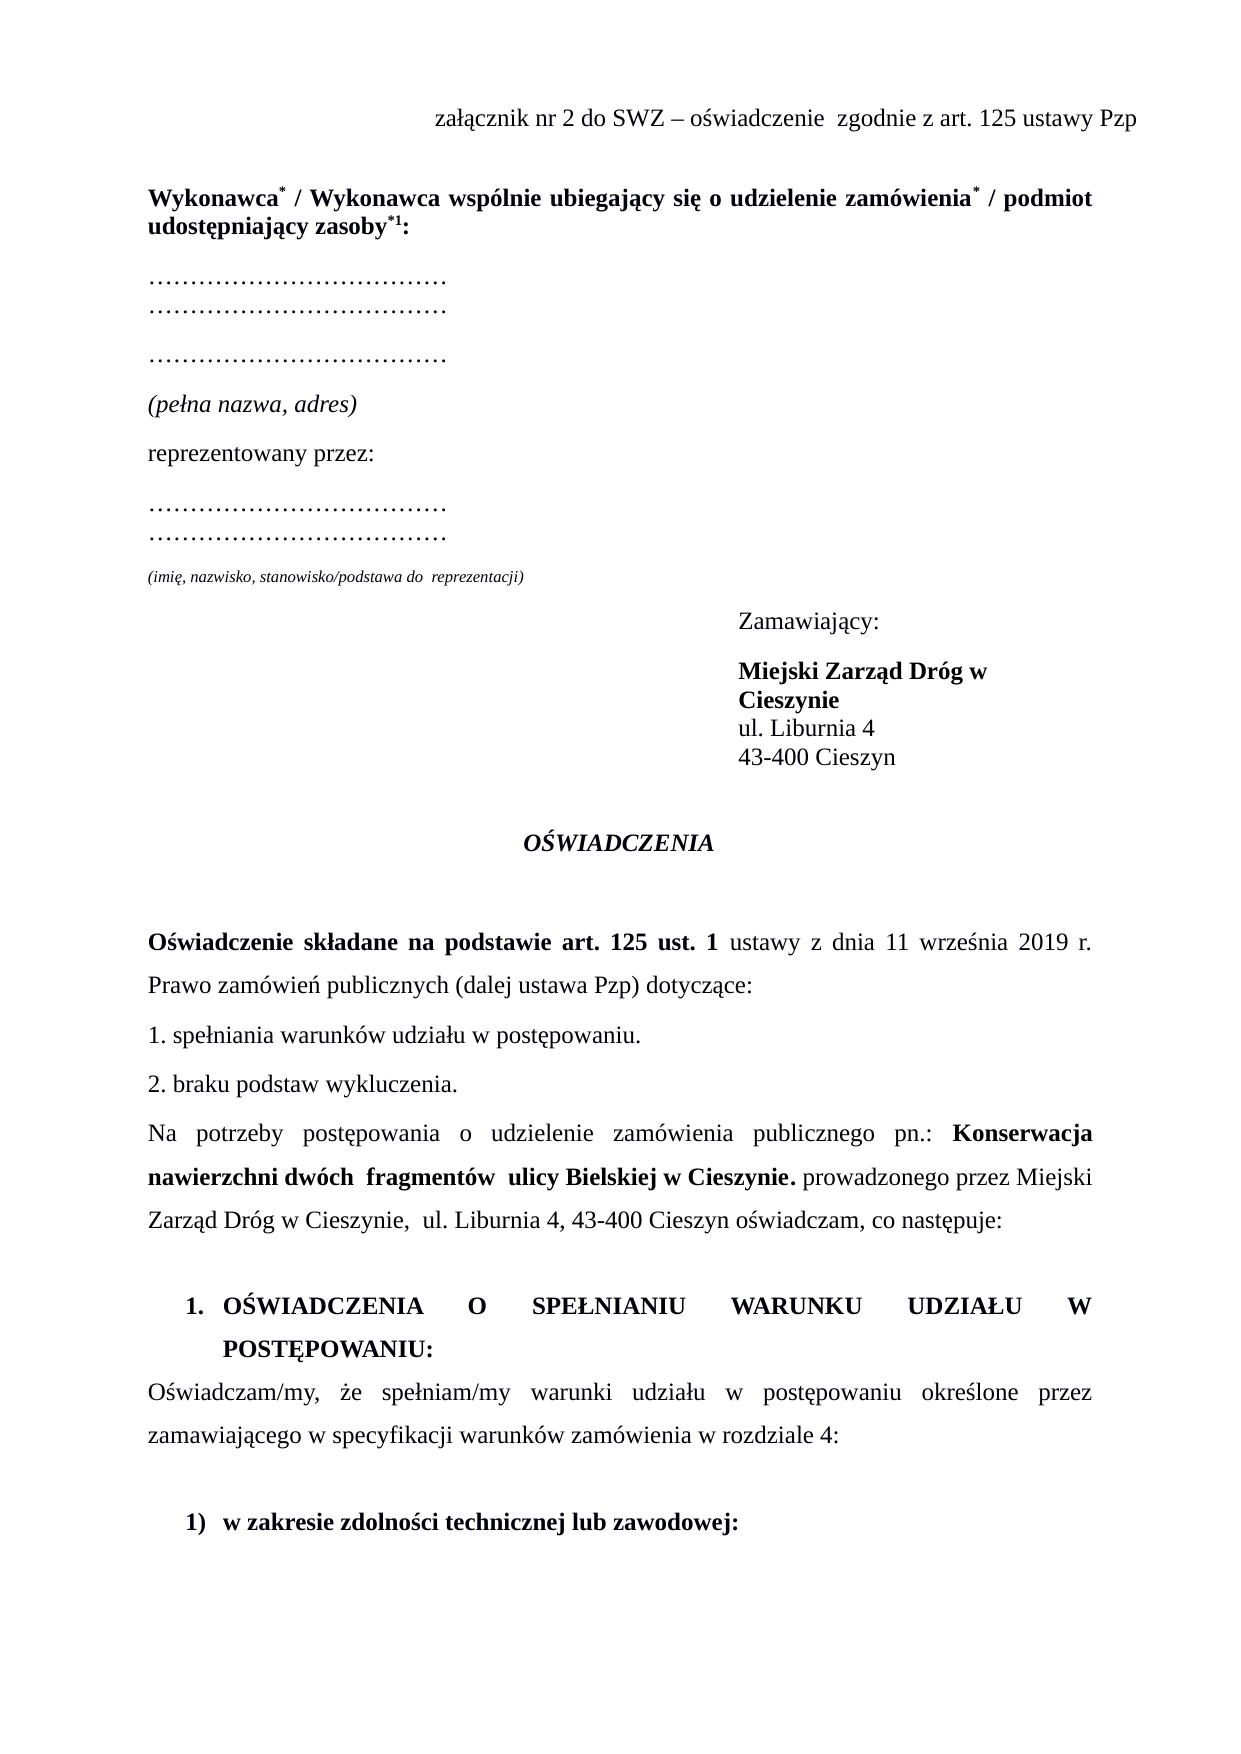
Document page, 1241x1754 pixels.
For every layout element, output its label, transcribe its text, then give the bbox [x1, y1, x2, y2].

text ……………………………… [148, 339, 472, 368]
text 2. braku podstaw wykluczenia. [148, 1069, 1093, 1098]
list w zakresie zdolności technicznej lub zawodowej: [185, 1507, 1093, 1535]
text Na potrzeby postępowania o udzielenie zamówienia publicznego pn.: Konserwacja nawierzchni dwóch fragmentów ulicy Bielskiej w Cieszynie. prowadzonego przez Miejski Zarząd Dróg w Cieszynie, ul. Liburnia 4, 43-400 Cieszyn oświadczam, co następuje: [148, 1118, 1093, 1233]
text (pełna nazwa, adres) [148, 389, 472, 418]
text 1. spełniania warunków udziału w postępowaniu. [148, 1020, 1093, 1048]
text Wykonawca* / Wykonawca wspólnie ubiegający się o udzielenie zamówienia* / podmiot udostępniający zasoby*1: [148, 183, 1093, 240]
text Oświadczam/my, że spełniam/my warunki udziału w postępowaniu określone przez zamawiającego w specyfikacji warunków zamówienia w rozdziale 4: [148, 1377, 1093, 1449]
list ul. Liburnia 4 [738, 713, 1093, 742]
text (imię, nazwisko, stanowisko/podstawa do reprezentacji) [148, 566, 679, 586]
text Zamawiający: [738, 606, 1051, 635]
list 43-400 Cieszyn [738, 742, 1093, 771]
text Oświadczenie składane na podstawie art. 125 ust. 1 ustawy z dnia 11 września 2019 r. Prawo zamówień publicznych (dalej ustawa Pzp) dotyczące: [148, 927, 1093, 999]
text reprezentowany przez: [148, 438, 1093, 467]
text ……………………………………………………………… [148, 488, 472, 546]
list OŚWIADCZENIA O SPEŁNIANIU WARUNKU UDZIAŁU W POSTĘPOWANIU: [185, 1291, 1093, 1363]
text ……………………………………………………………… [148, 261, 472, 318]
text OŚWIADCZENIA [148, 828, 1093, 857]
text załącznik nr 2 do SWZ – oświadczenie zgodnie z art. 125 ustawy Pzp [148, 103, 1137, 132]
list Miejski Zarząd Dróg w Cieszynie [738, 656, 1093, 713]
